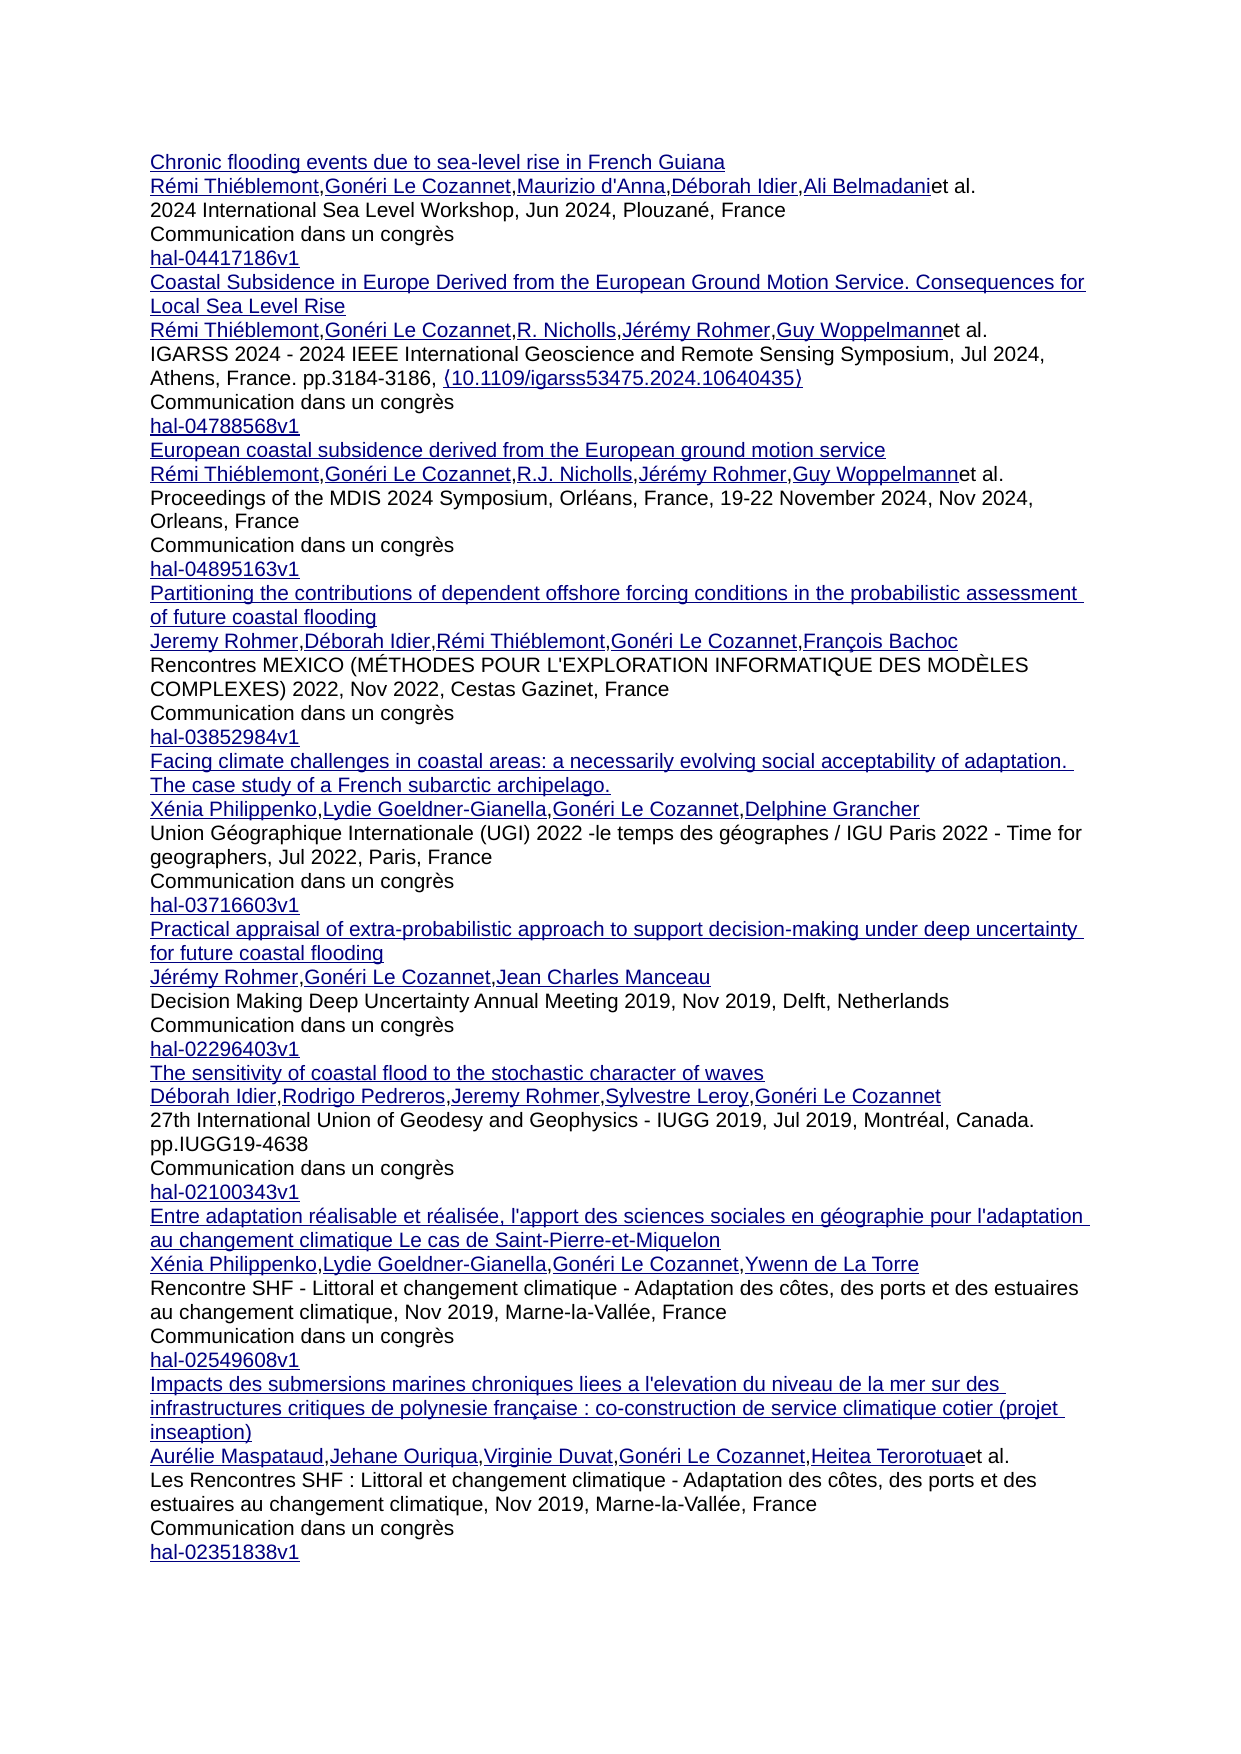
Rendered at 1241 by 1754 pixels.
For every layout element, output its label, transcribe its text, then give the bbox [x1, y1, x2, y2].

table_cell European coastal subsidence derived from the European ground motion service Rémi Thiéblemont,Gonéri Le Cozannet,R.J. Nicholls,Jérémy Rohmer,Guy Woppelmannet al. Proceedings of the MDIS 2024 Symposium, Orléans, France, 19-22 November 2024, Nov 2024, Orleans, France Communication dans un congrès hal-04895163v1 [150, 438, 1090, 581]
table_cell Chronic flooding events due to sea‑level rise in French Guiana Rémi Thiéblemont,Gonéri Le Cozannet,Maurizio d'Anna,Déborah Idier,Ali Belmadaniet al. 2024 International Sea Level Workshop, Jun 2024, Plouzané, France Communication dans un congrès hal-04417186v1 [150, 150, 1090, 270]
table_cell Impacts des submersions marines chroniques liees a l'elevation du niveau de la mer sur des infrastructures critiques de polynesie française : co-construction de service climatique cotier (projet inseaption) Aurélie Maspataud,Jehane Ouriqua,Virginie Duvat,Gonéri Le Cozannet,Heitea Terorotuaet al. Les Rencontres SHF : Littoral et changement climatique - Adaptation des côtes, des ports et des estuaires au changement climatique, Nov 2019, Marne-la-Vallée, France Communication dans un congrès hal-02351838v1 [150, 1372, 1090, 1563]
table_cell Facing climate challenges in coastal areas: a necessarily evolving social acceptability of adaptation. The case study of a French subarctic archipelago. Xénia Philippenko,Lydie Goeldner-Gianella,Gonéri Le Cozannet,Delphine Grancher Union Géographique Internationale (UGI) 2022 -le temps des géographes / IGU Paris 2022 - Time for geographers, Jul 2022, Paris, France Communication dans un congrès hal-03716603v1 [150, 749, 1090, 917]
table_cell Entre adaptation réalisable et réalisée, l'apport des sciences sociales en géographie pour l'adaptation [150, 1204, 1090, 1225]
table_cell Practical appraisal of extra-probabilistic approach to support decision-making under deep uncertainty for future coastal flooding Jérémy Rohmer,Gonéri Le Cozannet,Jean Charles Manceau Decision Making Deep Uncertainty Annual Meeting 2019, Nov 2019, Delft, Netherlands Communication dans un congrès hal-02296403v1 [150, 917, 1090, 1060]
table_cell au changement climatique Le cas de Saint-Pierre-et-Miquelon Xénia Philippenko,Lydie Goeldner-Gianella,Gonéri Le Cozannet,Ywenn de La Torre Rencontre SHF - Littoral et changement climatique - Adaptation des côtes, des ports et des estuaires au changement climatique, Nov 2019, Marne-la-Vallée, France Communication dans un congrès hal-02549608v1 [150, 1226, 1090, 1372]
table_cell Partitioning the contributions of dependent offshore forcing conditions in the probabilistic assessment of future coastal flooding Jeremy Rohmer,Déborah Idier,Rémi Thiéblemont,Gonéri Le Cozannet,François Bachoc Rencontres MEXICO (MÉTHODES POUR L'EXPLORATION INFORMATIQUE DES MODÈLES COMPLEXES) 2022, Nov 2022, Cestas Gazinet, France Communication dans un congrès hal-03852984v1 [150, 581, 1090, 749]
table_cell Coastal Subsidence in Europe Derived from the European Ground Motion Service. Consequences for Local Sea Level Rise Rémi Thiéblemont,Gonéri Le Cozannet,R. Nicholls,Jérémy Rohmer,Guy Woppelmannet al. IGARSS 2024 - 2024 IEEE International Geoscience and Remote Sensing Symposium, Jul 2024, Athens, France. pp.3184-3186, ⟨10.1109/igarss53475.2024.10640435⟩ Communication dans un congrès hal-04788568v1 [150, 270, 1090, 437]
table_cell The sensitivity of coastal flood to the stochastic character of waves Déborah Idier,Rodrigo Pedreros,Jeremy Rohmer,Sylvestre Leroy,Gonéri Le Cozannet 27th International Union of Geodesy and Geophysics - IUGG 2019, Jul 2019, Montréal, Canada. pp.IUGG19-4638 Communication dans un congrès hal-02100343v1 [150, 1060, 1090, 1204]
